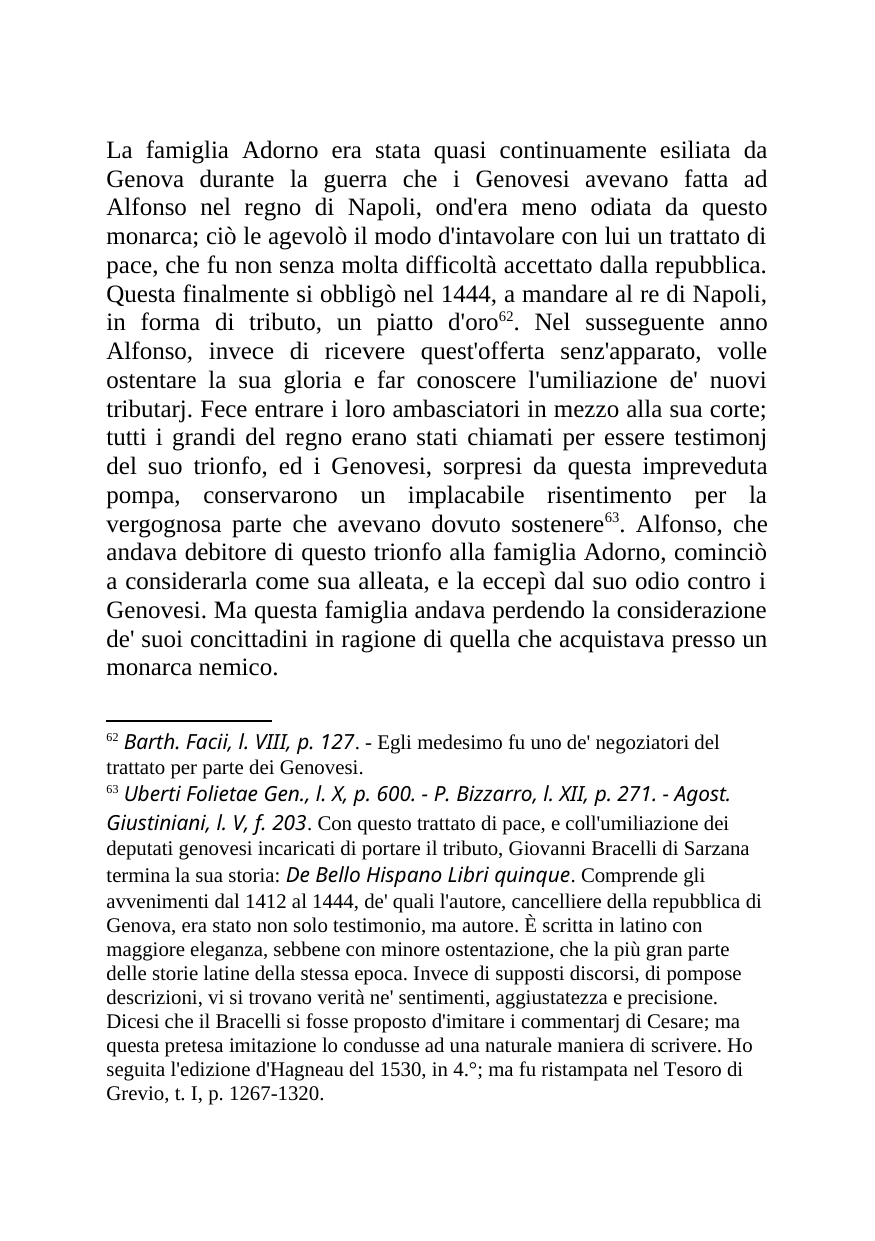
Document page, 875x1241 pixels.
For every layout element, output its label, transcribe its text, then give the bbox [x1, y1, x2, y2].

text La famiglia Adorno era stata quasi continuamente esiliata da Genova durante la guerra che i Genovesi avevano fatta ad Alfonso nel regno di Napoli, ond'era meno odiata da questo monarca; ciò le agevolò il modo d'intavolare con lui un trattato di pace, che fu non senza molta difficoltà accettato dalla repubblica. Questa finalmente si obbligò nel 1444, a mandare al re di Napoli, in forma di tributo, un piatto d'oro. Nel susseguente anno Alfonso, invece di ricevere quest'offerta senz'apparato, volle ostentare la sua gloria e far conoscere l'umiliazione de' nuovi tributarj. Fece entrare i loro ambasciatori in mezzo alla sua corte; tutti i grandi del regno erano stati chiamati per essere testimonj del suo trionfo, ed i Genovesi, sorpresi da questa impreveduta pompa, conservarono un implacabile risentimento per la vergognosa parte che avevano dovuto sostenere. Alfonso, che andava debitore di questo trionfo alla famiglia Adorno, cominciò a considerarla come sua alleata, e la eccepì dal suo odio contro i Genovesi. Ma questa famiglia andava perdendo la considerazione de' suoi concittadini in ragione di quella che acquistava presso un monarca nemico. [106, 135, 768, 681]
text Uberti Folietae Gen., l. X, p. 600. - P. Bizzarro, l. XII, p. 271. - Agost. Giustiniani, l. V, f. 203. Con questo trattato di pace, e coll'umiliazione dei deputati genovesi incaricati di portare il tributo, Giovanni Bracelli di Sarzana termina la sua storia: De Bello Hispano Libri quinque. Comprende gli avvenimenti dal 1412 al 1444, de' quali l'autore, cancelliere della repubblica di Genova, era stato non solo testimonio, ma autore. È scritta in latino con maggiore eleganza, sebbene con minore ostentazione, che la più gran parte delle storie latine della stessa epoca. Invece di supposti discorsi, di pompose descrizioni, vi si trovano verità ne' sentimenti, aggiustatezza e precisione. Dicesi che il Bracelli si fosse proposto d'imitare i commentarj di Cesare; ma questa pretesa imitazione lo condusse ad una naturale maniera di scrivere. Ho seguita l'edizione d'Hagneau del 1530, in 4.°; ma fu ristampata nel Tesoro di Grevio, t. I, p. 1267-1320. [106, 779, 768, 1105]
text Barth. Facii, l. VIII, p. 127. - Egli medesimo fu uno de' negoziatori del trattato per parte dei Genovesi. [106, 727, 768, 779]
